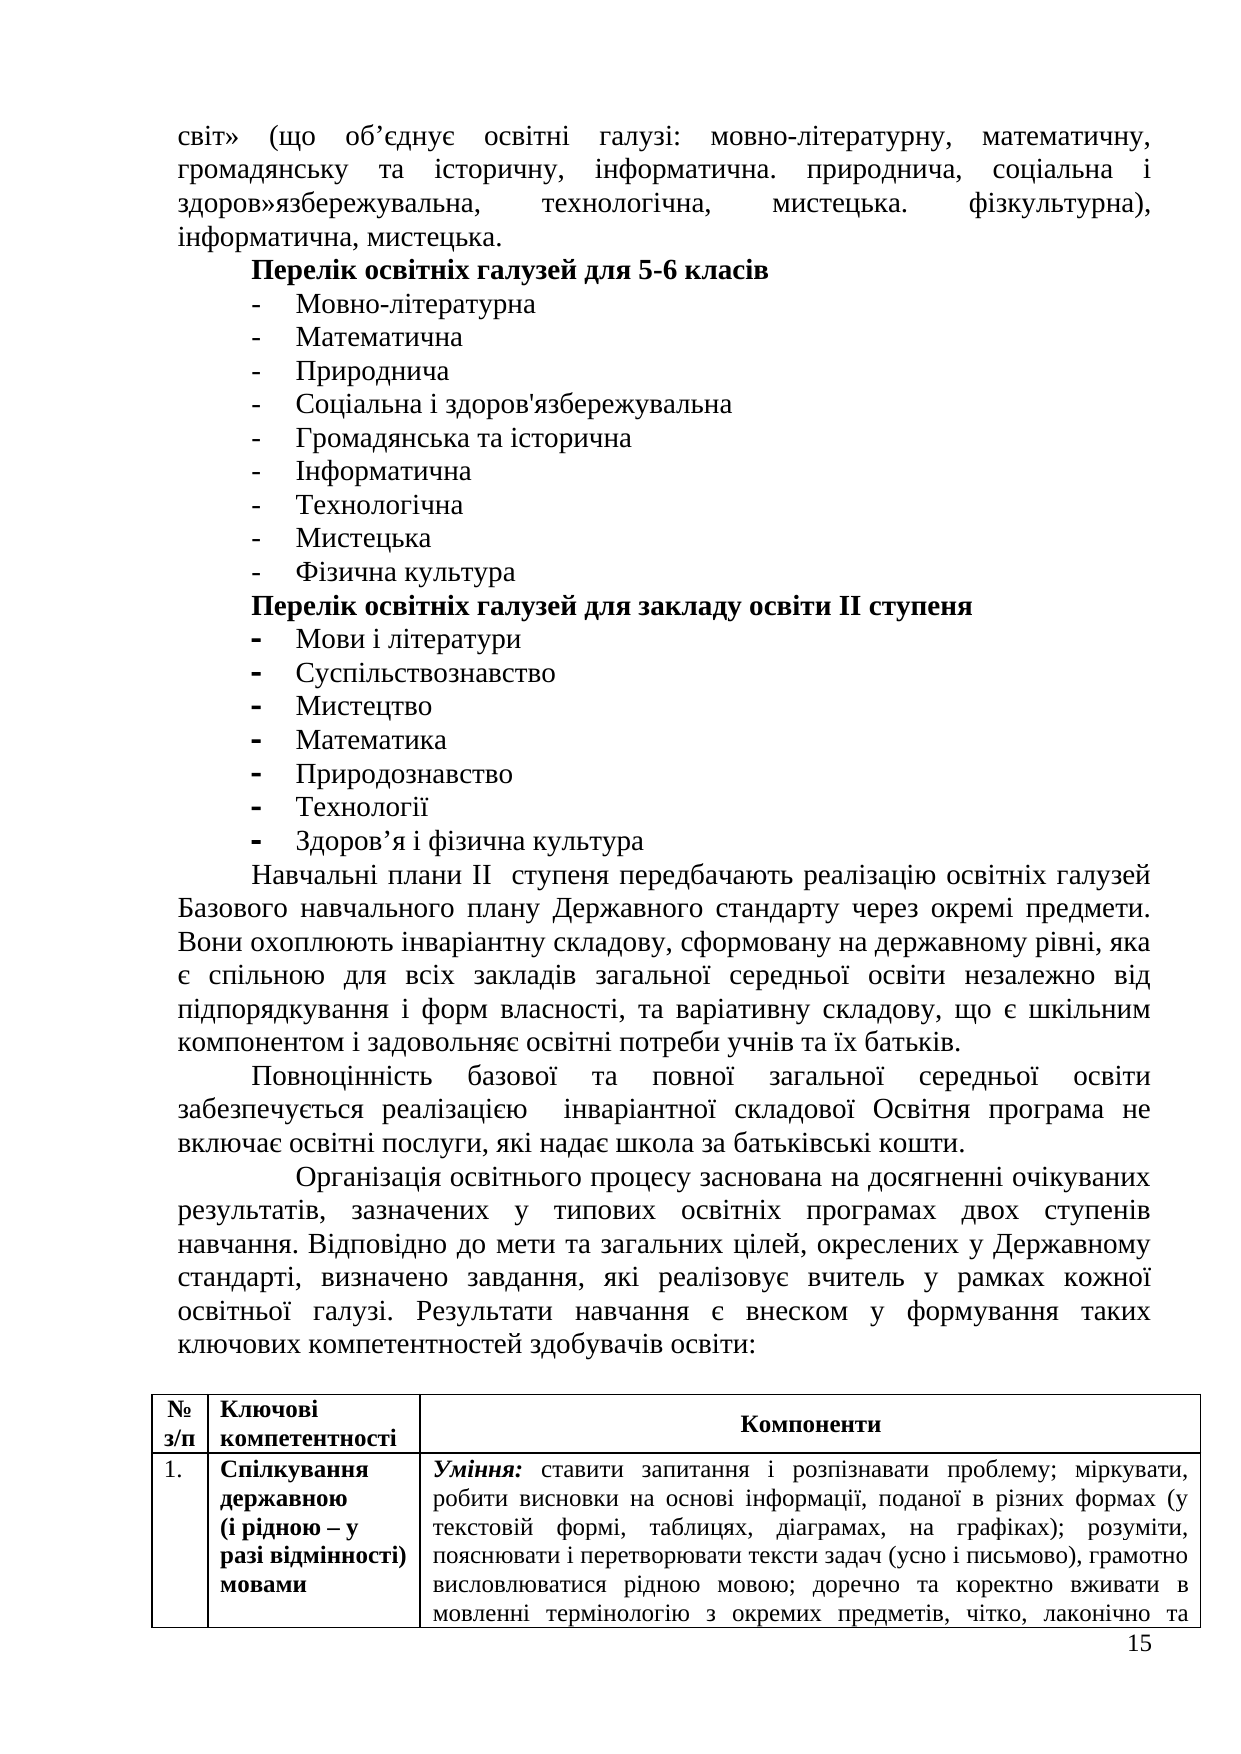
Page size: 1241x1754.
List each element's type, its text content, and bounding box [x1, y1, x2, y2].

subtitle - Громадянська та історична [177, 420, 1152, 453]
subtitle - Технологічна [177, 487, 1152, 521]
subtitle Перелік освітніх галузей для закладу освіти ІІ ступеня [177, 588, 1152, 621]
subtitle Технології [177, 789, 1152, 823]
subtitle - Фізична культура [177, 554, 1152, 588]
table_cell 1. [153, 1454, 207, 1627]
subtitle Перелік освітніх галузей для 5-6 класів [177, 252, 1152, 286]
table_cell Уміння: ставити запитання і розпізнавати проблему; міркувати, робити висновки на основі інформації, поданої в різних формах (у текстовій формі, таблицях, діаграмах, на графіках); розуміти, пояснювати і перетворювати тексти задач (усно і письмово), грамотно висловлюватися рідною мовою; доречно та коректно вживати в мовленні термінологію з окремих предметів, чітко, лаконічно та [421, 1454, 1200, 1627]
subtitle - Математична [177, 319, 1152, 353]
subtitle - Мовно-літературна [177, 286, 1152, 319]
subtitle Навчальні плани ІІ ступеня передбачають реалізацію освітніх галузей Базового навчального плану Державного стандарту через окремі предмети. Вони охоплюють інваріантну складову, сформовану на державному рівні, яка є спільною для всіх закладів загальної середньої освіти незалежно від підпорядкування і форм власності, та варіативну складову, що є шкільним компонентом і задовольняє освітні потреби учнів та їх батьків. [177, 857, 1152, 1058]
subtitle Здоров’я і фізична культура [177, 823, 1152, 857]
table_header Компоненти [421, 1395, 1200, 1452]
subtitle Мови і літератури [177, 621, 1152, 655]
subtitle - Інформатична [177, 453, 1152, 487]
subtitle - Природнича [177, 353, 1152, 386]
subtitle Мистецтво [177, 688, 1152, 722]
table_header Ключові компетентності [209, 1395, 419, 1452]
subtitle Природознавство [177, 756, 1152, 789]
subtitle Математика [177, 722, 1152, 756]
table_cell Спілкування державною (і рідною – у разі відмінності) мовами [209, 1454, 419, 1627]
subtitle - Мистецька [177, 521, 1152, 554]
subtitle - Соціальна і здоров'язбережувальна [177, 386, 1152, 420]
table_header № з/п [153, 1395, 207, 1452]
subtitle Організація освітнього процесу заснована на досягненні очікуваних результатів, зазначених у типових освітніх програмах двох ступенів навчання. Відповідно до мети та загальних цілей, окреслених у Державному стандарті, визначено завдання, які реалізовує вчитель у рамках кожної освітньої галузі. Результати навчання є внеском у формування таких ключових компетентностей здобувачів освіти: [177, 1159, 1152, 1360]
subtitle Суспільствознавство [177, 655, 1152, 688]
subtitle світ» (що об’єднує освітні галузі: мовно-літературну, математичну, громадянську та історичну, інформатична. природнича, соціальна і здоров»язбережувальна, технологічна, мистецька. фізкультурна), інформатична, мистецька. [177, 118, 1152, 252]
subtitle Повноцінність базової та повної загальної середньої освіти забезпечується реалізацією інваріантної складової Освітня програма не включає освітні послуги, які надає школа за батьківські кошти. [177, 1058, 1152, 1159]
